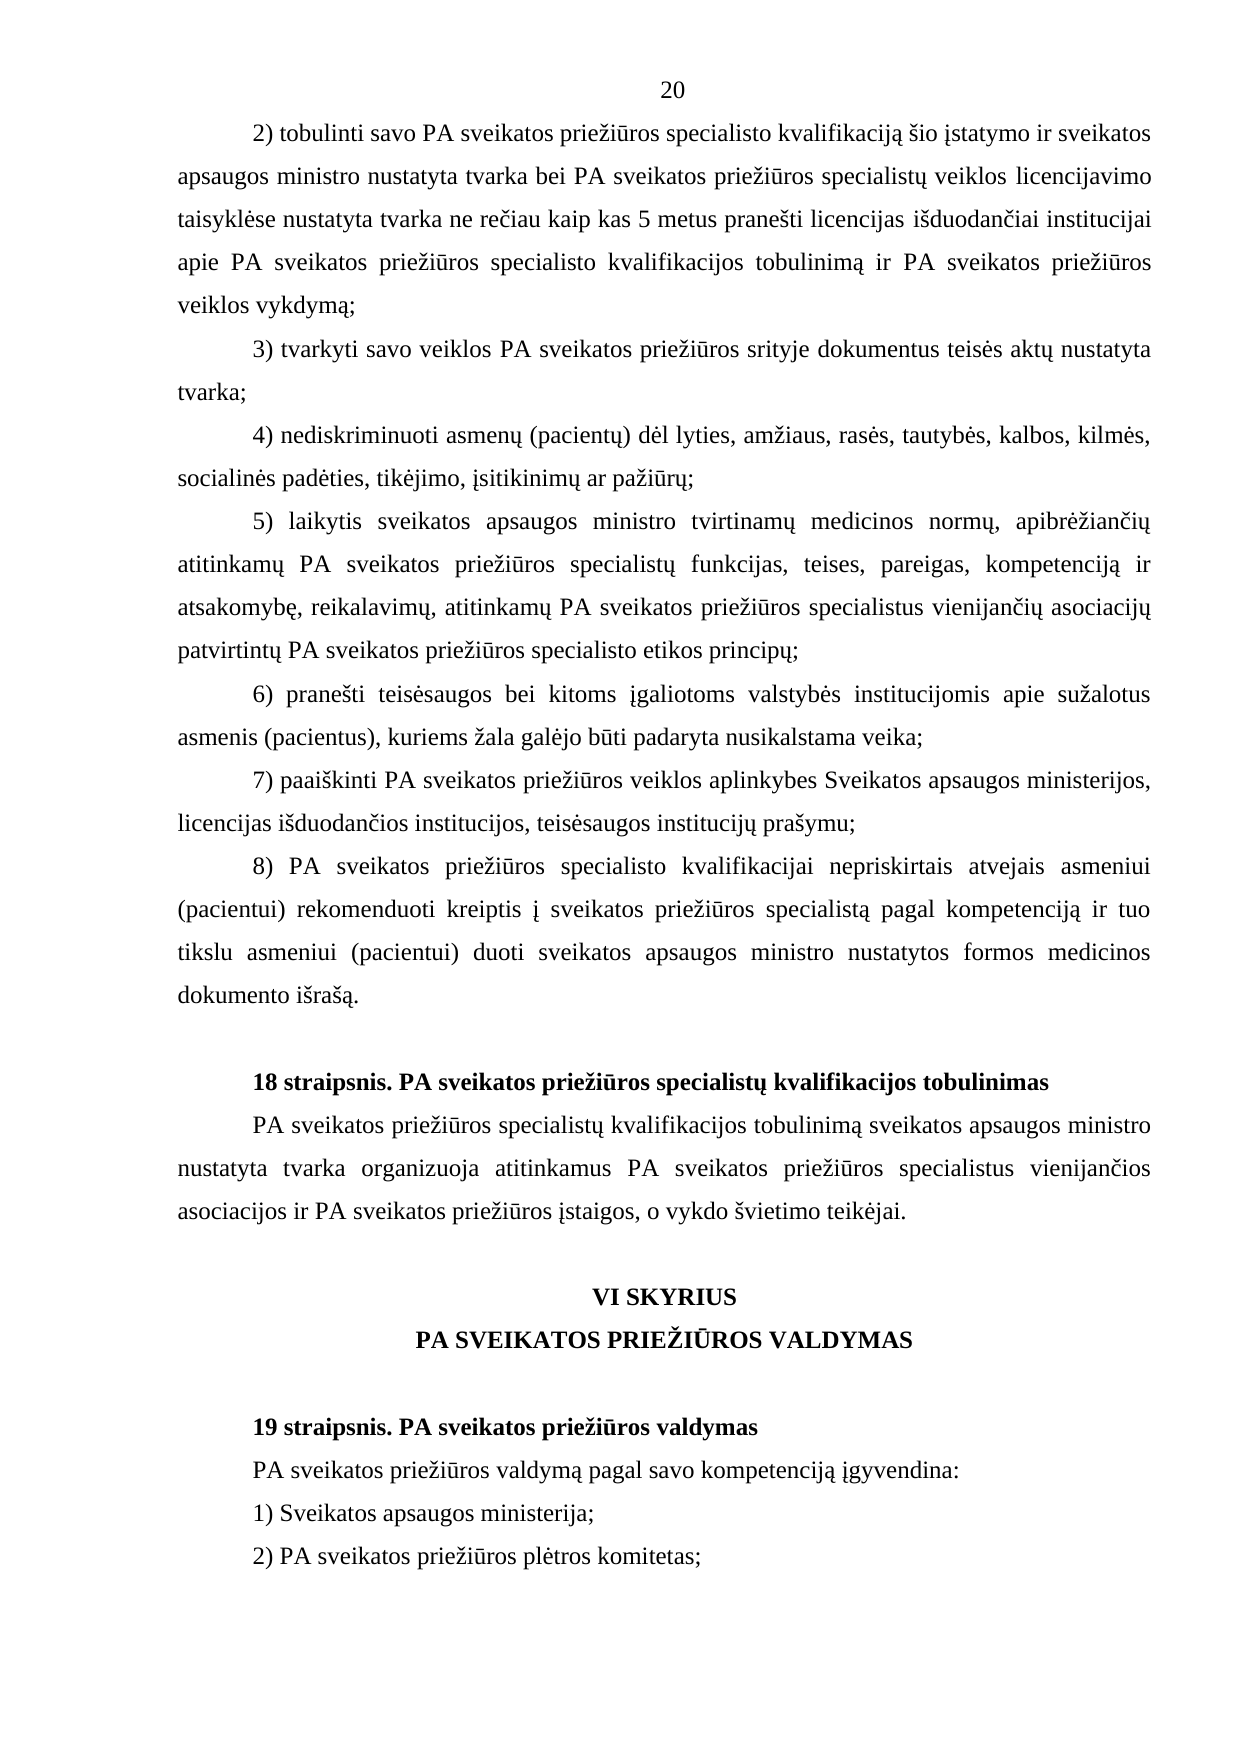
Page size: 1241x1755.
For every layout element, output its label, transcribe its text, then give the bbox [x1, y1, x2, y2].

text 2) PA sveikatos priežiūros plėtros komitetas; [177, 1541, 1152, 1570]
text 6) pranešti teisėsaugos bei kitoms įgaliotoms valstybės institucijomis apie sužalotus asmenis (pacientus), kuriems žala galėjo būti padaryta nusikalstama veika; [177, 679, 1152, 751]
text VI SKYRIUS [177, 1282, 1152, 1311]
text 5) laikytis sveikatos apsaugos ministro tvirtinamų medicinos normų, apibrėžiančių atitinkamų PA sveikatos priežiūros specialistų funkcijas, teises, pareigas, kompetenciją ir atsakomybę, reikalavimų, atitinkamų PA sveikatos priežiūros specialistus vienijančių asociacijų patvirtintų PA sveikatos priežiūros specialisto etikos principų; [177, 506, 1152, 664]
text 2) tobulinti savo PA sveikatos priežiūros specialisto kvalifikaciją šio įstatymo ir sveikatos apsaugos ministro nustatyta tvarka bei PA sveikatos priežiūros specialistų veiklos licencijavimo taisyklėse nustatyta tvarka ne rečiau kaip kas 5 metus pranešti licencijas išduodančiai institucijai apie PA sveikatos priežiūros specialisto kvalifikacijos tobulinimą ir PA sveikatos priežiūros veiklos vykdymą; [177, 118, 1152, 319]
text 8) PA sveikatos priežiūros specialisto kvalifikacijai nepriskirtais atvejais asmeniui (pacientui) rekomenduoti kreiptis į sveikatos priežiūros specialistą pagal kompetenciją ir tuo tikslu asmeniui (pacientui) duoti sveikatos apsaugos ministro nustatytos formos medicinos dokumento išrašą. [177, 851, 1152, 1009]
text 1) Sveikatos apsaugos ministerija; [177, 1498, 1152, 1527]
text 7) paaiškinti PA sveikatos priežiūros veiklos aplinkybes Sveikatos apsaugos ministerijos, licencijas išduodančios institucijos, teisėsaugos institucijų prašymu; [177, 765, 1152, 837]
text PA sveikatos priežiūros specialistų kvalifikacijos tobulinimą sveikatos apsaugos ministro nustatyta tvarka organizuoja atitinkamus PA sveikatos priežiūros specialistus vienijančios asociacijos ir PA sveikatos priežiūros įstaigos, o vykdo švietimo teikėjai. [177, 1110, 1152, 1225]
text 4) nediskriminuoti asmenų (pacientų) dėl lyties, amžiaus, rasės, tautybės, kalbos, kilmės, socialinės padėties, tikėjimo, įsitikinimų ar pažiūrų; [177, 420, 1152, 492]
text 19 straipsnis. PA sveikatos priežiūros valdymas [177, 1412, 1152, 1441]
text 18 straipsnis. PA sveikatos priežiūros specialistų kvalifikacijos tobulinimas [177, 1067, 1152, 1096]
text 3) tvarkyti savo veiklos PA sveikatos priežiūros srityje dokumentus teisės aktų nustatyta tvarka; [177, 334, 1152, 406]
text PA SVEIKATOS PRIEŽIŪROS VALDYMAS [177, 1326, 1152, 1354]
text PA sveikatos priežiūros valdymą pagal savo kompetenciją įgyvendina: [177, 1455, 1152, 1484]
